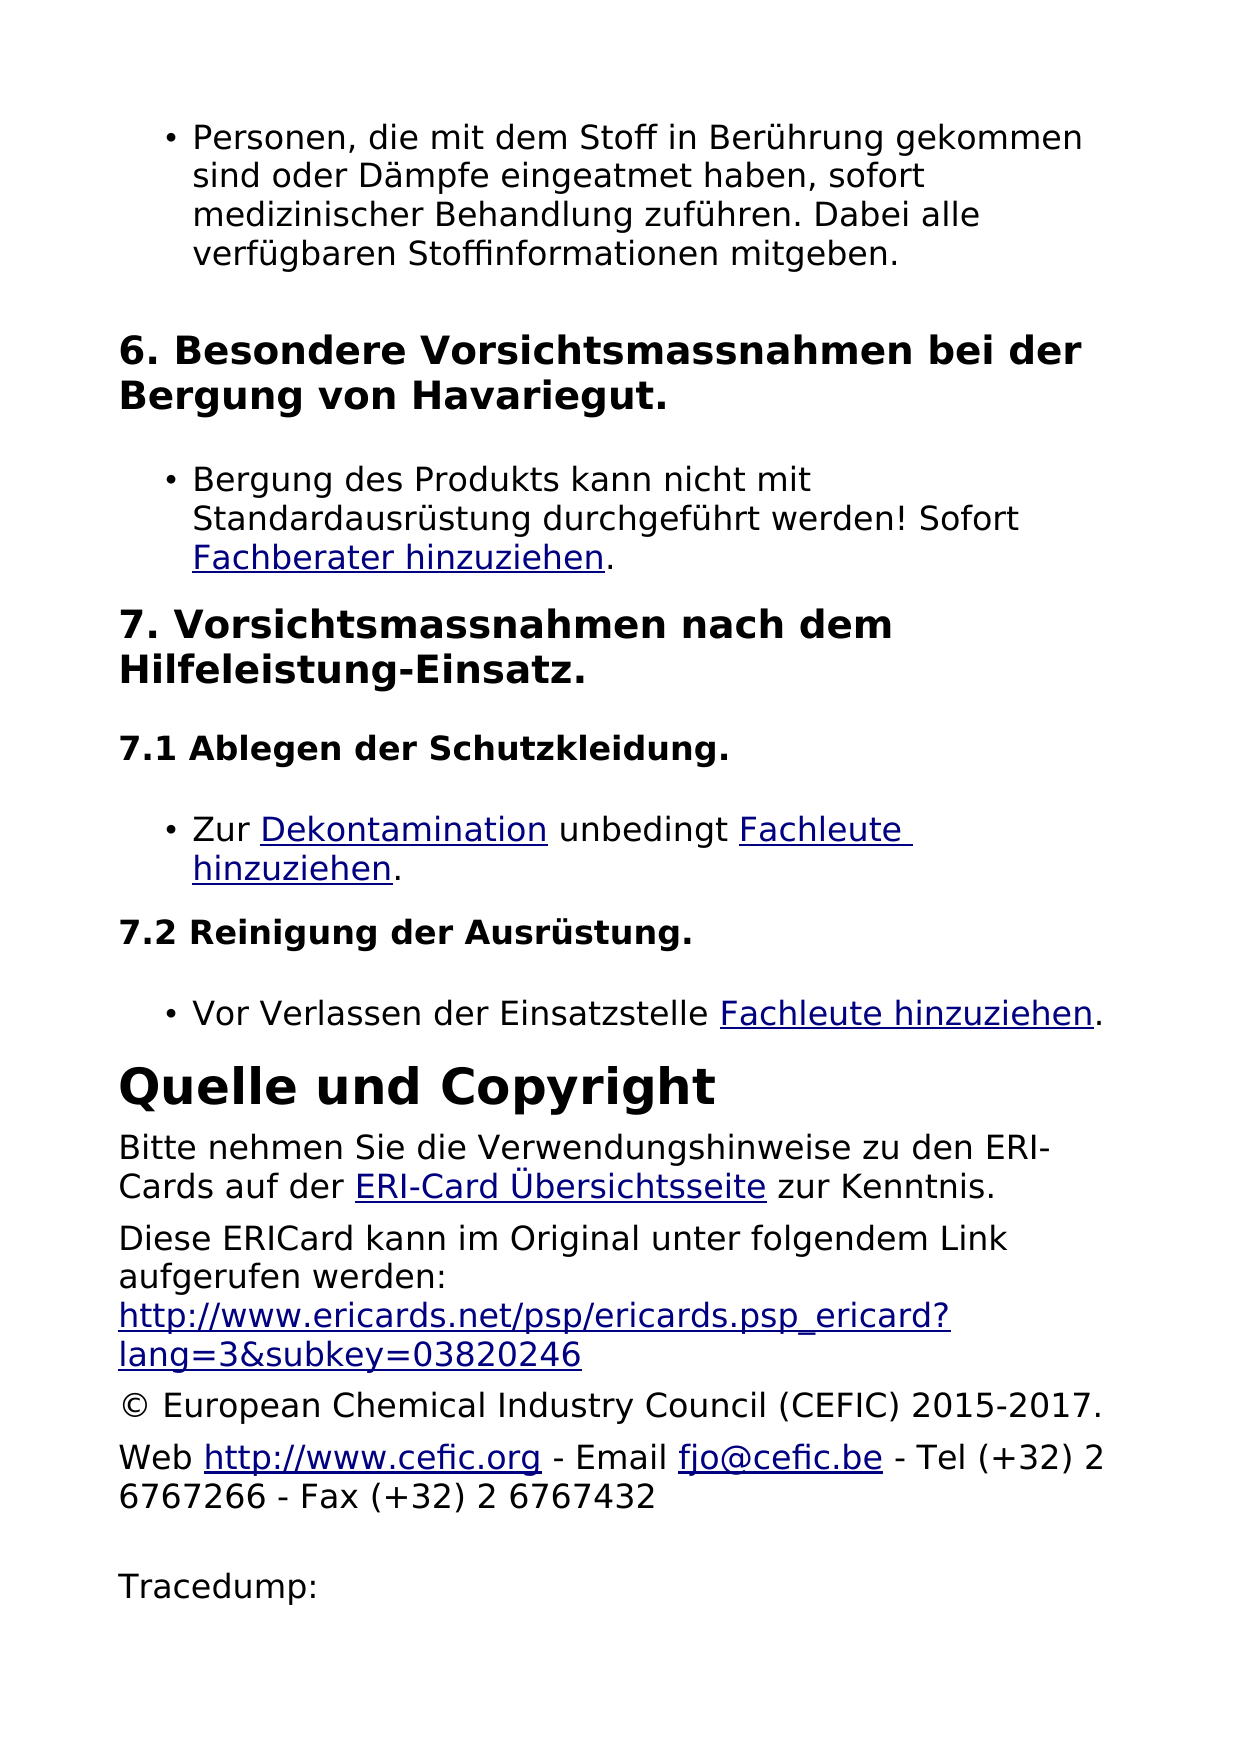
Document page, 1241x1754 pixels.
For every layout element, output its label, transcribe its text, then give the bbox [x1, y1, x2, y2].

subtitle 7.2 Reinigung der Ausrüstung. [118, 913, 1122, 952]
list Vor Verlassen der Einsatzstelle Fachleute hinzuziehen. [177, 994, 1122, 1033]
text © European Chemical Industry Council (CEFIC) 2015-2017. [118, 1387, 1122, 1426]
text Diese ERICard kann im Original unter folgendem Link aufgerufen werden: http://www.ericards.net/psp/ericards.psp_ericard?lang=3&subkey=03820246 [118, 1219, 1122, 1374]
list Zur Dekontamination unbedingt Fachleute hinzuziehen. [177, 811, 1122, 888]
text Web http://www.cefic.org - Email fjo@cefic.be - Tel (+32) 2 6767266 - Fax (+32) 2 6767432 [118, 1438, 1122, 1516]
list Personen, die mit dem Stoff in Berührung gekommen sind oder Dämpfe eingeatmet haben, sofort medizinischer Behandlung zuführen. Dabei alle verfügbaren Stoffinformationen mitgeben. [177, 118, 1122, 273]
text Tracedump: [118, 1528, 1122, 1606]
subtitle Quelle und Copyright [118, 1058, 1122, 1116]
subtitle 7. Vorsichtsmassnahmen nach dem Hilfeleistung-Einsatz. [118, 602, 1122, 692]
subtitle 7.1 Ablegen der Schutzkleidung. [118, 730, 1122, 769]
list Bergung des Produkts kann nicht mit Standardausrüstung durchgeführt werden! Sofort Fachberater hinzuziehen. [177, 460, 1122, 577]
text Bitte nehmen Sie die Verwendungshinweise zu den ERI-Cards auf der ERI-Card Übersichtsseite zur Kenntnis. [118, 1129, 1122, 1207]
subtitle 6. Besondere Vorsichtsmassnahmen bei der Bergung von Havariegut. [118, 328, 1122, 418]
